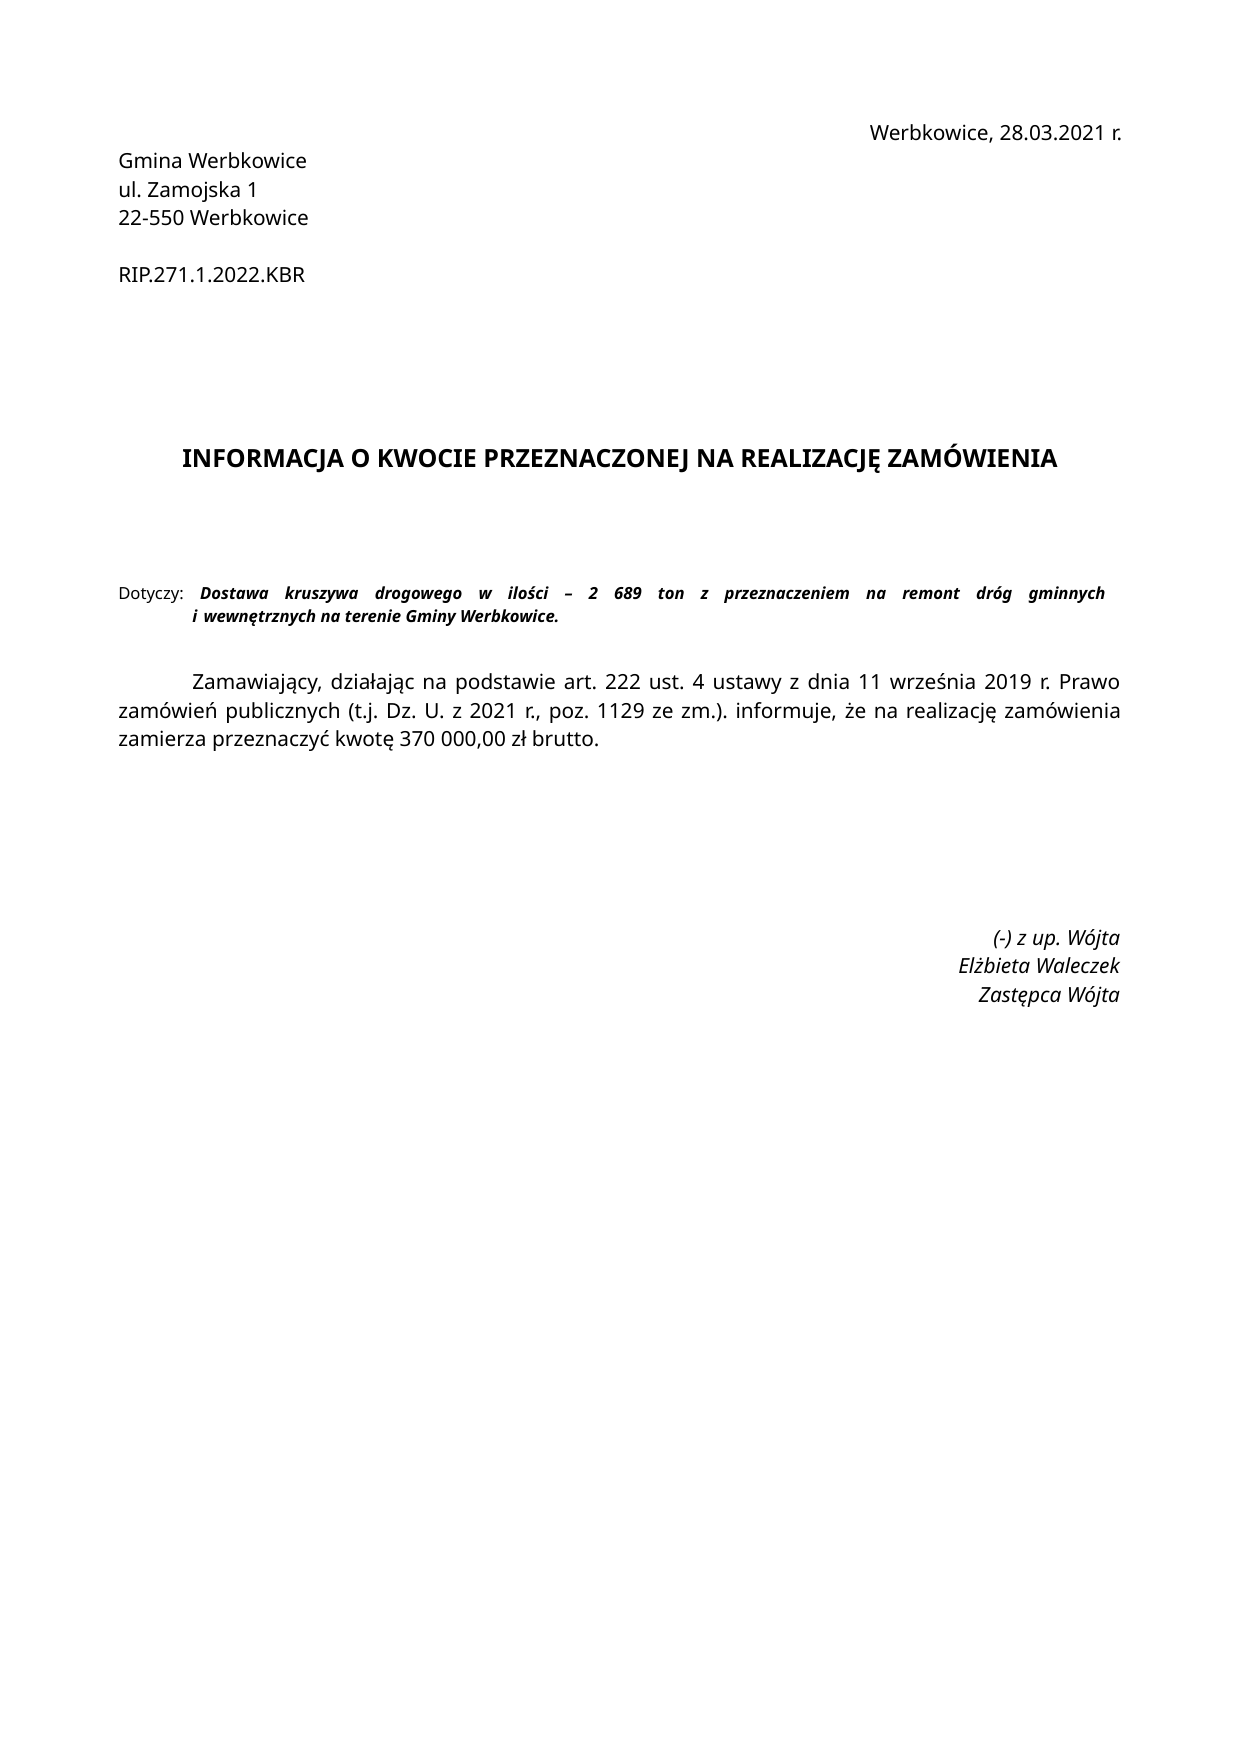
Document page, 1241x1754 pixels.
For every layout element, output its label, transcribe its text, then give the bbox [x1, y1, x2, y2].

text Zastępca Wójta [118, 980, 1122, 1008]
text Werbkowice, 28.03.2021 r. [118, 118, 1122, 147]
text ul. Zamojska 1 [118, 175, 1122, 203]
text (-) z up. Wójta [118, 923, 1122, 952]
text Elżbieta Waleczek [118, 952, 1122, 980]
text Dotyczy: Dostawa kruszywa drogowego w ilości – 2 689 ton z przeznaczeniem na remont dróg gminnych i wewnętrznych na terenie Gminy Werbkowice. [118, 582, 1122, 627]
text Gmina Werbkowice [118, 147, 1122, 175]
text INFORMACJA O KWOCIE PRZEZNACZONEJ NA REALIZACJĘ ZAMÓWIENIA [118, 441, 1122, 475]
text RIP.271.1.2022.KBR [118, 260, 1122, 289]
text 22-550 Werbkowice [118, 203, 1122, 232]
text Zamawiający, działając na podstawie art. 222 ust. 4 ustawy z dnia 11 września 2019 r. Prawo zamówień publicznych (t.j. Dz. U. z 2021 r., poz. 1129 ze zm.). informuje, że na realizację zamówienia zamierza przeznaczyć kwotę 370 000,00 zł brutto. [118, 667, 1122, 753]
